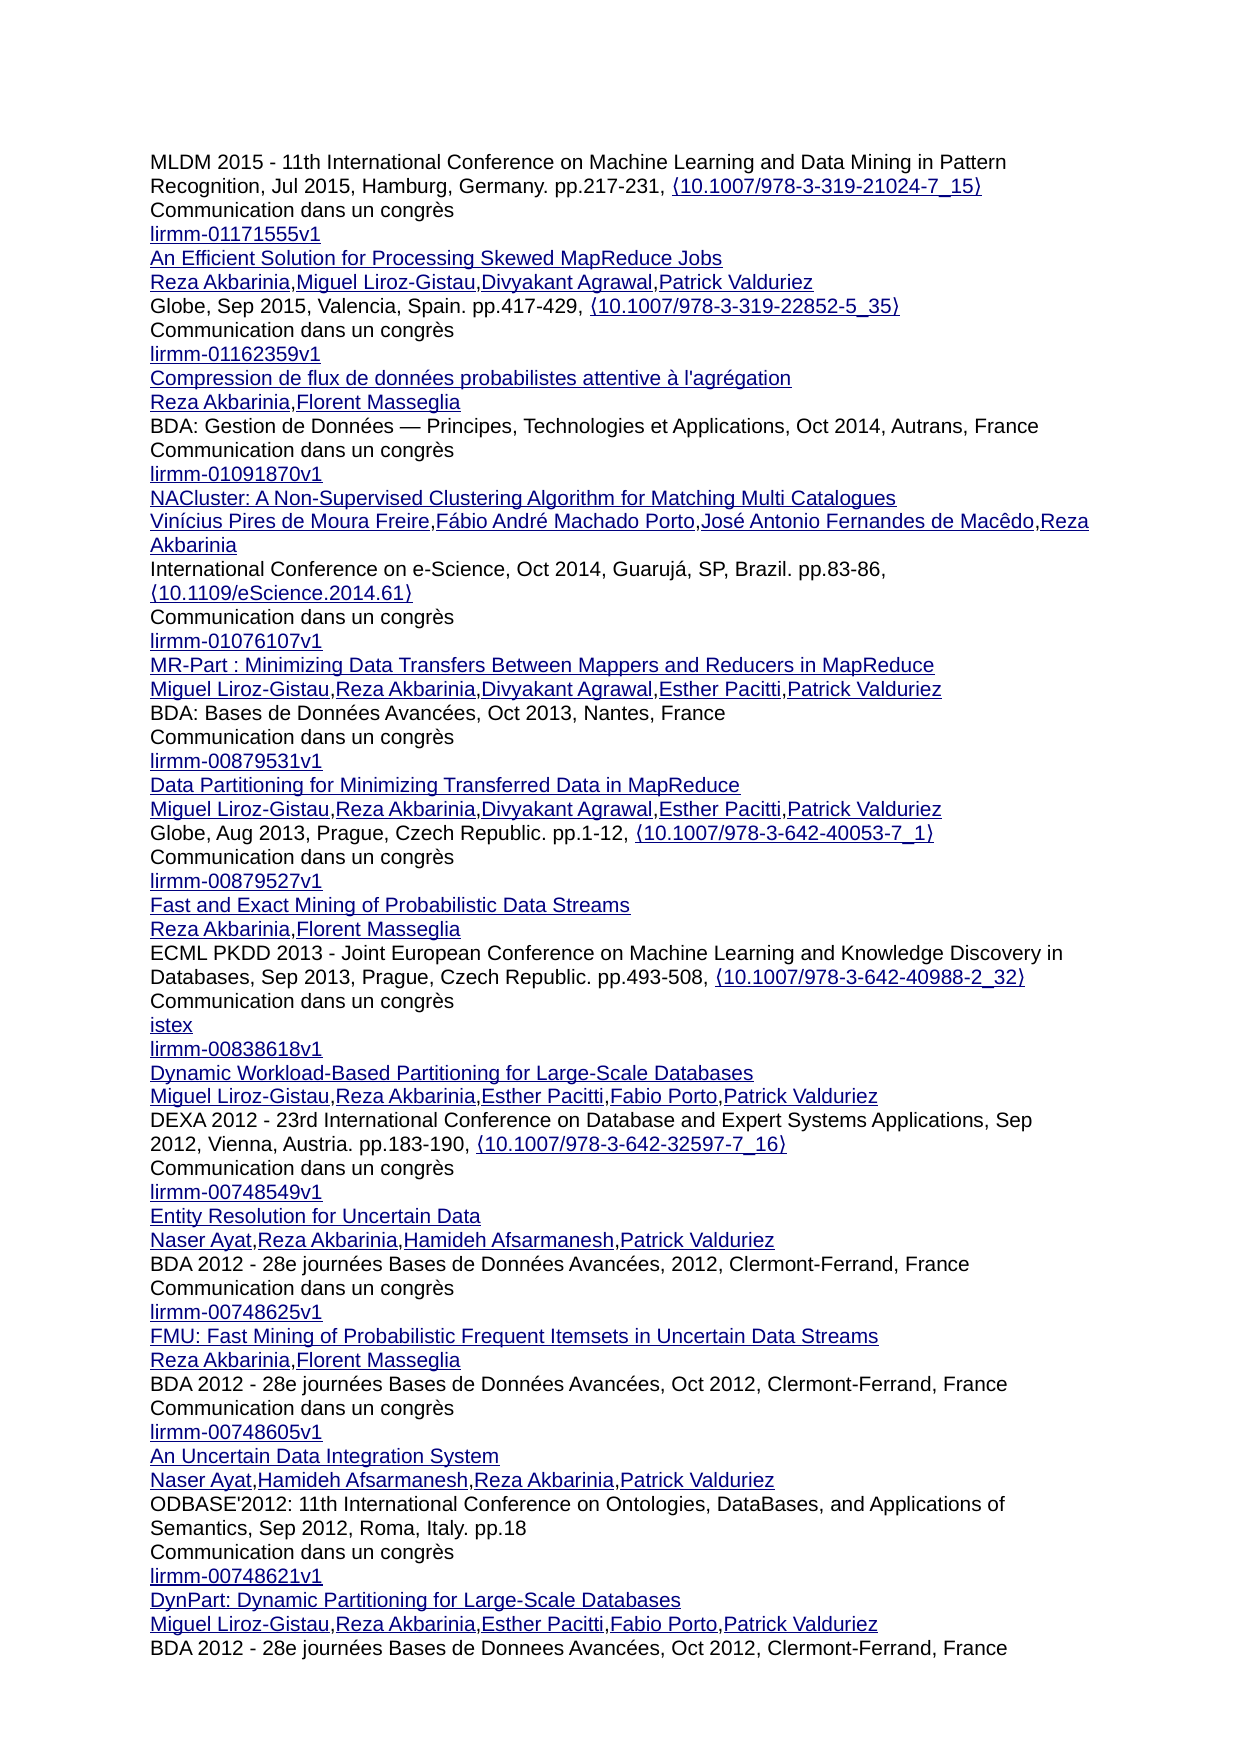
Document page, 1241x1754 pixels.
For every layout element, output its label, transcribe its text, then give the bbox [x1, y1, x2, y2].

table_cell Compression de flux de données probabilistes attentive à l'agrégation Reza Akbarinia,Florent Masseglia BDA: Gestion de Données — Principes, Technologies et Applications, Oct 2014, Autrans, France Communication dans un congrès lirmm-01091870v1 [150, 366, 1090, 485]
table_cell Fast and Exact Mining of Probabilistic Data Streams Reza Akbarinia,Florent Masseglia ECML PKDD 2013 - Joint European Conference on Machine Learning and Knowledge Discovery in Databases, Sep 2013, Prague, Czech Republic. pp.493-508, ⟨10.1007/978-3-642-40988-2_32⟩ Communication dans un congrès istex lirmm-00838618v1 [150, 893, 1090, 1060]
table_cell NACluster: A Non-Supervised Clustering Algorithm for Matching Multi Catalogues Vinícius Pires de Moura Freire,Fábio André Machado Porto,José Antonio Fernandes de Macêdo,Reza Akbarinia International Conference on e-Science, Oct 2014, Guarujá, SP, Brazil. pp.83-86, ⟨10.1109/eScience.2014.61⟩ Communication dans un congrès lirmm-01076107v1 [150, 485, 1090, 653]
table_cell Dynamic Workload-Based Partitioning for Large-Scale Databases Miguel Liroz-Gistau,Reza Akbarinia,Esther Pacitti,Fabio Porto,Patrick Valduriez DEXA 2012 - 23rd International Conference on Database and Expert Systems Applications, Sep 2012, Vienna, Austria. pp.183-190, ⟨10.1007/978-3-642-32597-7_16⟩ Communication dans un congrès lirmm-00748549v1 [150, 1060, 1090, 1204]
table_cell Data Partitioning for Minimizing Transferred Data in MapReduce Miguel Liroz-Gistau,Reza Akbarinia,Divyakant Agrawal,Esther Pacitti,Patrick Valduriez Globe, Aug 2013, Prague, Czech Republic. pp.1-12, ⟨10.1007/978-3-642-40053-7_1⟩ Communication dans un congrès lirmm-00879527v1 [150, 773, 1090, 893]
table_cell An Efficient Solution for Processing Skewed MapReduce Jobs Reza Akbarinia,Miguel Liroz-Gistau,Divyakant Agrawal,Patrick Valduriez Globe, Sep 2015, Valencia, Spain. pp.417-429, ⟨10.1007/978-3-319-22852-5_35⟩ Communication dans un congrès lirmm-01162359v1 [150, 246, 1090, 366]
table_cell MLDM 2015 - 11th International Conference on Machine Learning and Data Mining in Pattern Recognition, Jul 2015, Hamburg, Germany. pp.217-231, ⟨10.1007/978-3-319-21024-7_15⟩ Communication dans un congrès lirmm-01171555v1 [150, 150, 1090, 246]
table_cell An Uncertain Data Integration System Naser Ayat,Hamideh Afsarmanesh,Reza Akbarinia,Patrick Valduriez ODBASE'2012: 11th International Conference on Ontologies, DataBases, and Applications of Semantics, Sep 2012, Roma, Italy. pp.18 Communication dans un congrès lirmm-00748621v1 [150, 1444, 1090, 1587]
table_cell DynPart: Dynamic Partitioning for Large-Scale Databases Miguel Liroz-Gistau,Reza Akbarinia,Esther Pacitti,Fabio Porto,Patrick Valduriez BDA 2012 - 28e journées Bases de Donnees Avancées, Oct 2012, Clermont-Ferrand, France [150, 1588, 1090, 1659]
table_cell MR-Part : Minimizing Data Transfers Between Mappers and Reducers in MapReduce Miguel Liroz-Gistau,Reza Akbarinia,Divyakant Agrawal,Esther Pacitti,Patrick Valduriez BDA: Bases de Données Avancées, Oct 2013, Nantes, France Communication dans un congrès lirmm-00879531v1 [150, 653, 1090, 773]
table_cell Entity Resolution for Uncertain Data Naser Ayat,Reza Akbarinia,Hamideh Afsarmanesh,Patrick Valduriez BDA 2012 - 28e journées Bases de Données Avancées, 2012, Clermont-Ferrand, France Communication dans un congrès lirmm-00748625v1 [150, 1204, 1090, 1324]
table_cell FMU: Fast Mining of Probabilistic Frequent Itemsets in Uncertain Data Streams Reza Akbarinia,Florent Masseglia BDA 2012 - 28e journées Bases de Données Avancées, Oct 2012, Clermont-Ferrand, France Communication dans un congrès lirmm-00748605v1 [150, 1324, 1090, 1444]
